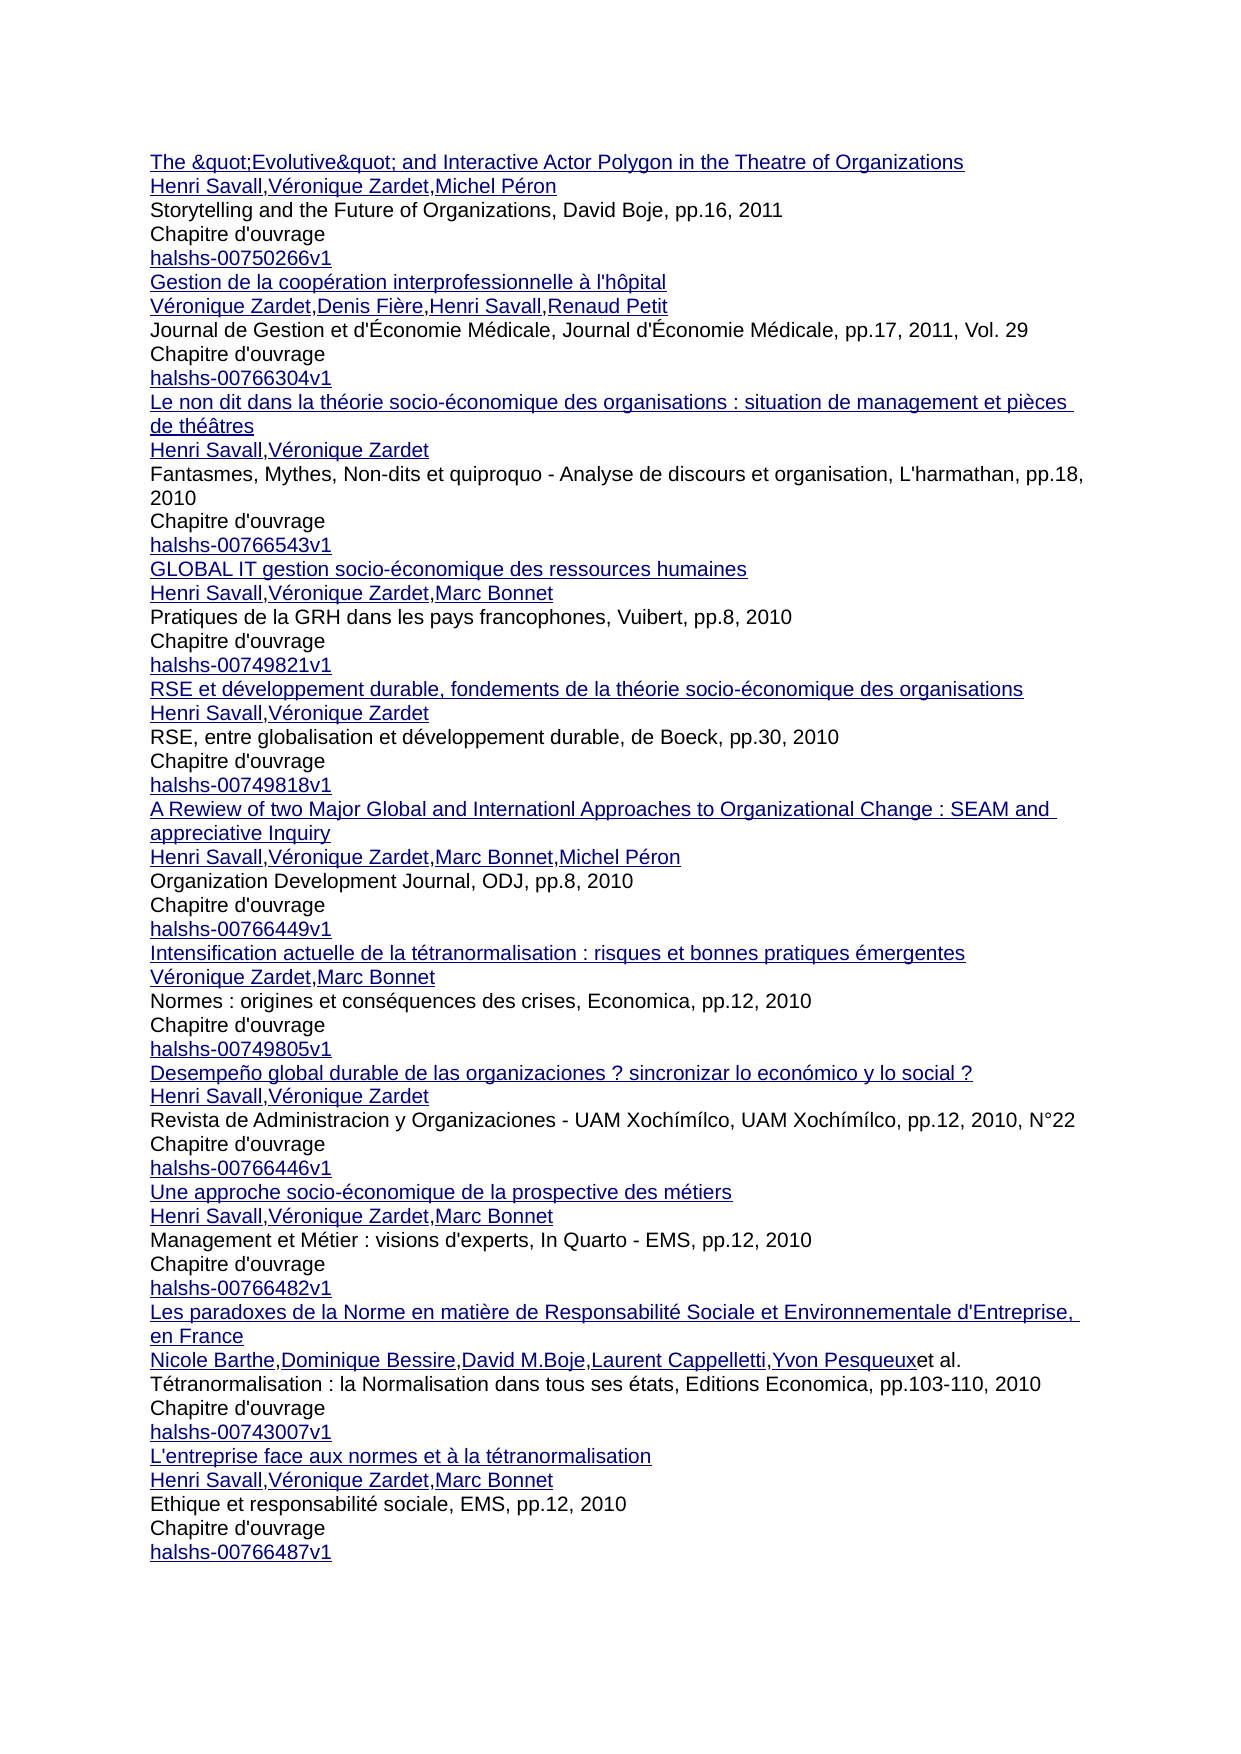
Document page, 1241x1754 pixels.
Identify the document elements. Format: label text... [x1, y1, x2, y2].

table_cell GLOBAL IT gestion socio-économique des ressources humaines Henri Savall,Véronique Zardet,Marc Bonnet Pratiques de la GRH dans les pays francophones, Vuibert, pp.8, 2010 Chapitre d'ouvrage halshs-00749821v1 [150, 557, 1090, 677]
table_cell Le non dit dans la théorie socio-économique des organisations : situation de management et pièces de théâtres Henri Savall,Véronique Zardet Fantasmes, Mythes, Non-dits et quiproquo - Analyse de discours et organisation, L'harmathan, pp.18, 2010 Chapitre d'ouvrage halshs-00766543v1 [150, 390, 1090, 557]
table_cell L'entreprise face aux normes et à la tétranormalisation Henri Savall,Véronique Zardet,Marc Bonnet Ethique et responsabilité sociale, EMS, pp.12, 2010 Chapitre d'ouvrage halshs-00766487v1 [150, 1444, 1090, 1563]
table_cell Gestion de la coopération interprofessionnelle à l'hôpital Véronique Zardet,Denis Fière,Henri Savall,Renaud Petit Journal de Gestion et d'Économie Médicale, Journal d'Économie Médicale, pp.17, 2011, Vol. 29 Chapitre d'ouvrage halshs-00766304v1 [150, 270, 1090, 389]
table_cell Intensification actuelle de la tétranormalisation : risques et bonnes pratiques émergentes Véronique Zardet,Marc Bonnet Normes : origines et conséquences des crises, Economica, pp.12, 2010 Chapitre d'ouvrage halshs-00749805v1 [150, 941, 1090, 1060]
table_cell Les paradoxes de la Norme en matière de Responsabilité Sociale et Environnementale d'Entreprise, en France Nicole Barthe,Dominique Bessire,David M.Boje,Laurent Cappelletti,Yvon Pesqueuxet al. Tétranormalisation : la Normalisation dans tous ses états, Editions Economica, pp.103-110, 2010 Chapitre d'ouvrage halshs-00743007v1 [150, 1300, 1090, 1444]
table_cell RSE et développement durable, fondements de la théorie socio-économique des organisations Henri Savall,Véronique Zardet RSE, entre globalisation et développement durable, de Boeck, pp.30, 2010 Chapitre d'ouvrage halshs-00749818v1 [150, 677, 1090, 797]
table_cell A Rewiew of two Major Global and Internationl Approaches to Organizational Change : SEAM and appreciative Inquiry Henri Savall,Véronique Zardet,Marc Bonnet,Michel Péron Organization Development Journal, ODJ, pp.8, 2010 Chapitre d'ouvrage halshs-00766449v1 [150, 797, 1090, 941]
table_cell Desempeño global durable de las organizaciones ? sincronizar lo económico y lo social ? Henri Savall,Véronique Zardet Revista de Administracion y Organizaciones - UAM Xochímílco, UAM Xochímílco, pp.12, 2010, N°22 Chapitre d'ouvrage halshs-00766446v1 [150, 1060, 1090, 1180]
table_cell Une approche socio-économique de la prospective des métiers Henri Savall,Véronique Zardet,Marc Bonnet Management et Métier : visions d'experts, In Quarto - EMS, pp.12, 2010 Chapitre d'ouvrage halshs-00766482v1 [150, 1180, 1090, 1300]
table_cell The &quot;Evolutive&quot; and Interactive Actor Polygon in the Theatre of Organizations Henri Savall,Véronique Zardet,Michel Péron Storytelling and the Future of Organizations, David Boje, pp.16, 2011 Chapitre d'ouvrage halshs-00750266v1 [150, 150, 1090, 270]
